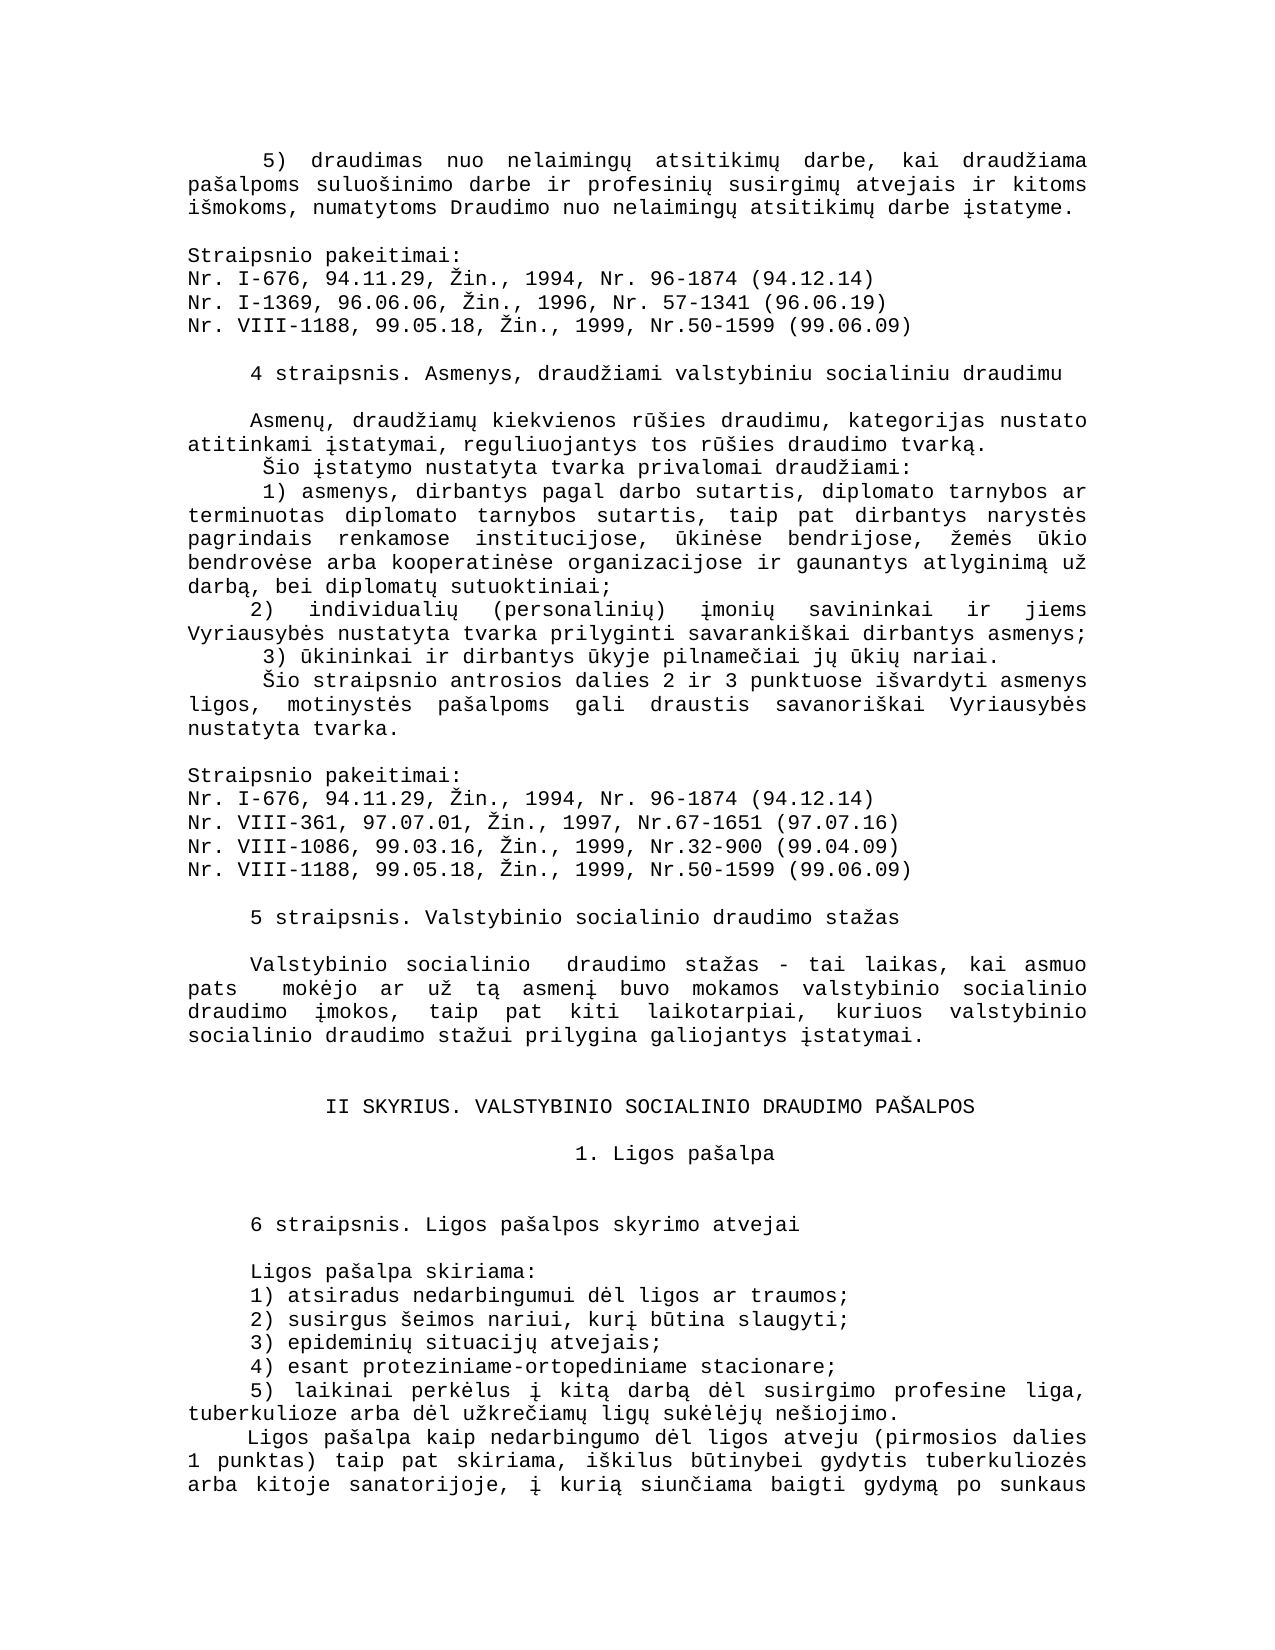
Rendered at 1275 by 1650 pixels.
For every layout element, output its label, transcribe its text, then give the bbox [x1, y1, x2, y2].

text Nr. I-676, 94.11.29, Žin., 1994, Nr. 96-1874 (94.12.14) [187, 788, 1087, 812]
text II SKYRIUS. VALSTYBINIO SOCIALINIO DRAUDIMO PAŠALPOS [187, 1096, 1087, 1119]
text 4) esant proteziniame-ortopediniame stacionare; [187, 1356, 1087, 1379]
text Ligos pašalpa kaip nedarbingumo dėl ligos atveju (pirmosios dalies 1 punktas) taip pat skiriama, iškilus būtinybei gydytis tuberkuliozės arba kitoje sanatorijoje, į kurią siunčiama baigti gydymą po sunkaus [187, 1427, 1087, 1498]
text 6 straipsnis. Ligos pašalpos skyrimo atvejai [187, 1214, 1087, 1238]
text Nr. I-1369, 96.06.06, Žin., 1996, Nr. 57-1341 (96.06.19) [187, 292, 1087, 316]
text Šio įstatymo nustatyta tvarka privalomai draudžiami: [187, 457, 1087, 481]
text 5 straipsnis. Valstybinio socialinio draudimo stažas [187, 907, 1087, 930]
text Nr. VIII-1086, 99.03.16, Žin., 1999, Nr.32-900 (99.04.09) [187, 836, 1087, 859]
text 2) individualių (personalinių) įmonių savininkai ir jiems Vyriausybės nustatyta tvarka prilyginti savarankiškai dirbantys asmenys; [187, 599, 1087, 647]
text Ligos pašalpa skiriama: [187, 1261, 1087, 1285]
text Valstybinio socialinio draudimo stažas - tai laikas, kai asmuo pats mokėjo ar už tą asmenį buvo mokamos valstybinio socialinio draudimo įmokos, taip pat kiti laikotarpiai, kuriuos valstybinio socialinio draudimo stažui prilygina galiojantys įstatymai. [187, 954, 1087, 1048]
text 5) laikinai perkėlus į kitą darbą dėl susirgimo profesine liga, tuberkulioze arba dėl užkrečiamų ligų sukėlėjų nešiojimo. [187, 1379, 1087, 1427]
text 3) ūkininkai ir dirbantys ūkyje pilnamečiai jų ūkių nariai. [187, 647, 1087, 670]
text Nr. VIII-1188, 99.05.18, Žin., 1999, Nr.50-1599 (99.06.09) [187, 316, 1087, 339]
text 4 straipsnis. Asmenys, draudžiami valstybiniu socialiniu draudimu [187, 363, 1087, 386]
text Straipsnio pakeitimai: [187, 765, 1087, 788]
text 1) atsiradus nedarbingumui dėl ligos ar traumos; [187, 1285, 1087, 1309]
text 1) asmenys, dirbantys pagal darbo sutartis, diplomato tarnybos ar terminuotas diplomato tarnybos sutartis, taip pat dirbantys narystės pagrindais renkamose institucijose, ūkinėse bendrijose, žemės ūkio bendrovėse arba kooperatinėse organizacijose ir gaunantys atlyginimą už darbą, bei diplomatų sutuoktiniai; [187, 481, 1087, 599]
text Nr. I-676, 94.11.29, Žin., 1994, Nr. 96-1874 (94.12.14) [187, 268, 1087, 292]
text Asmenų, draudžiamų kiekvienos rūšies draudimu, kategorijas nustato atitinkami įstatymai, reguliuojantys tos rūšies draudimo tvarką. [187, 410, 1087, 457]
text Straipsnio pakeitimai: [187, 244, 1087, 268]
text Šio straipsnio antrosios dalies 2 ir 3 punktuose išvardyti asmenys ligos, motinystės pašalpoms gali draustis savanoriškai Vyriausybės nustatyta tvarka. [187, 670, 1087, 741]
text 1. Ligos pašalpa [187, 1143, 1087, 1167]
text 5) draudimas nuo nelaimingų atsitikimų darbe, kai draudžiama pašalpoms suluošinimo darbe ir profesinių susirgimų atvejais ir kitoms išmokoms, numatytoms Draudimo nuo nelaimingų atsitikimų darbe įstatyme. [187, 150, 1087, 221]
text 2) susirgus šeimos nariui, kurį būtina slaugyti; [187, 1309, 1087, 1332]
text Nr. VIII-1188, 99.05.18, Žin., 1999, Nr.50-1599 (99.06.09) [187, 859, 1087, 883]
text 3) epideminių situacijų atvejais; [187, 1332, 1087, 1356]
text Nr. VIII-361, 97.07.01, Žin., 1997, Nr.67-1651 (97.07.16) [187, 812, 1087, 836]
